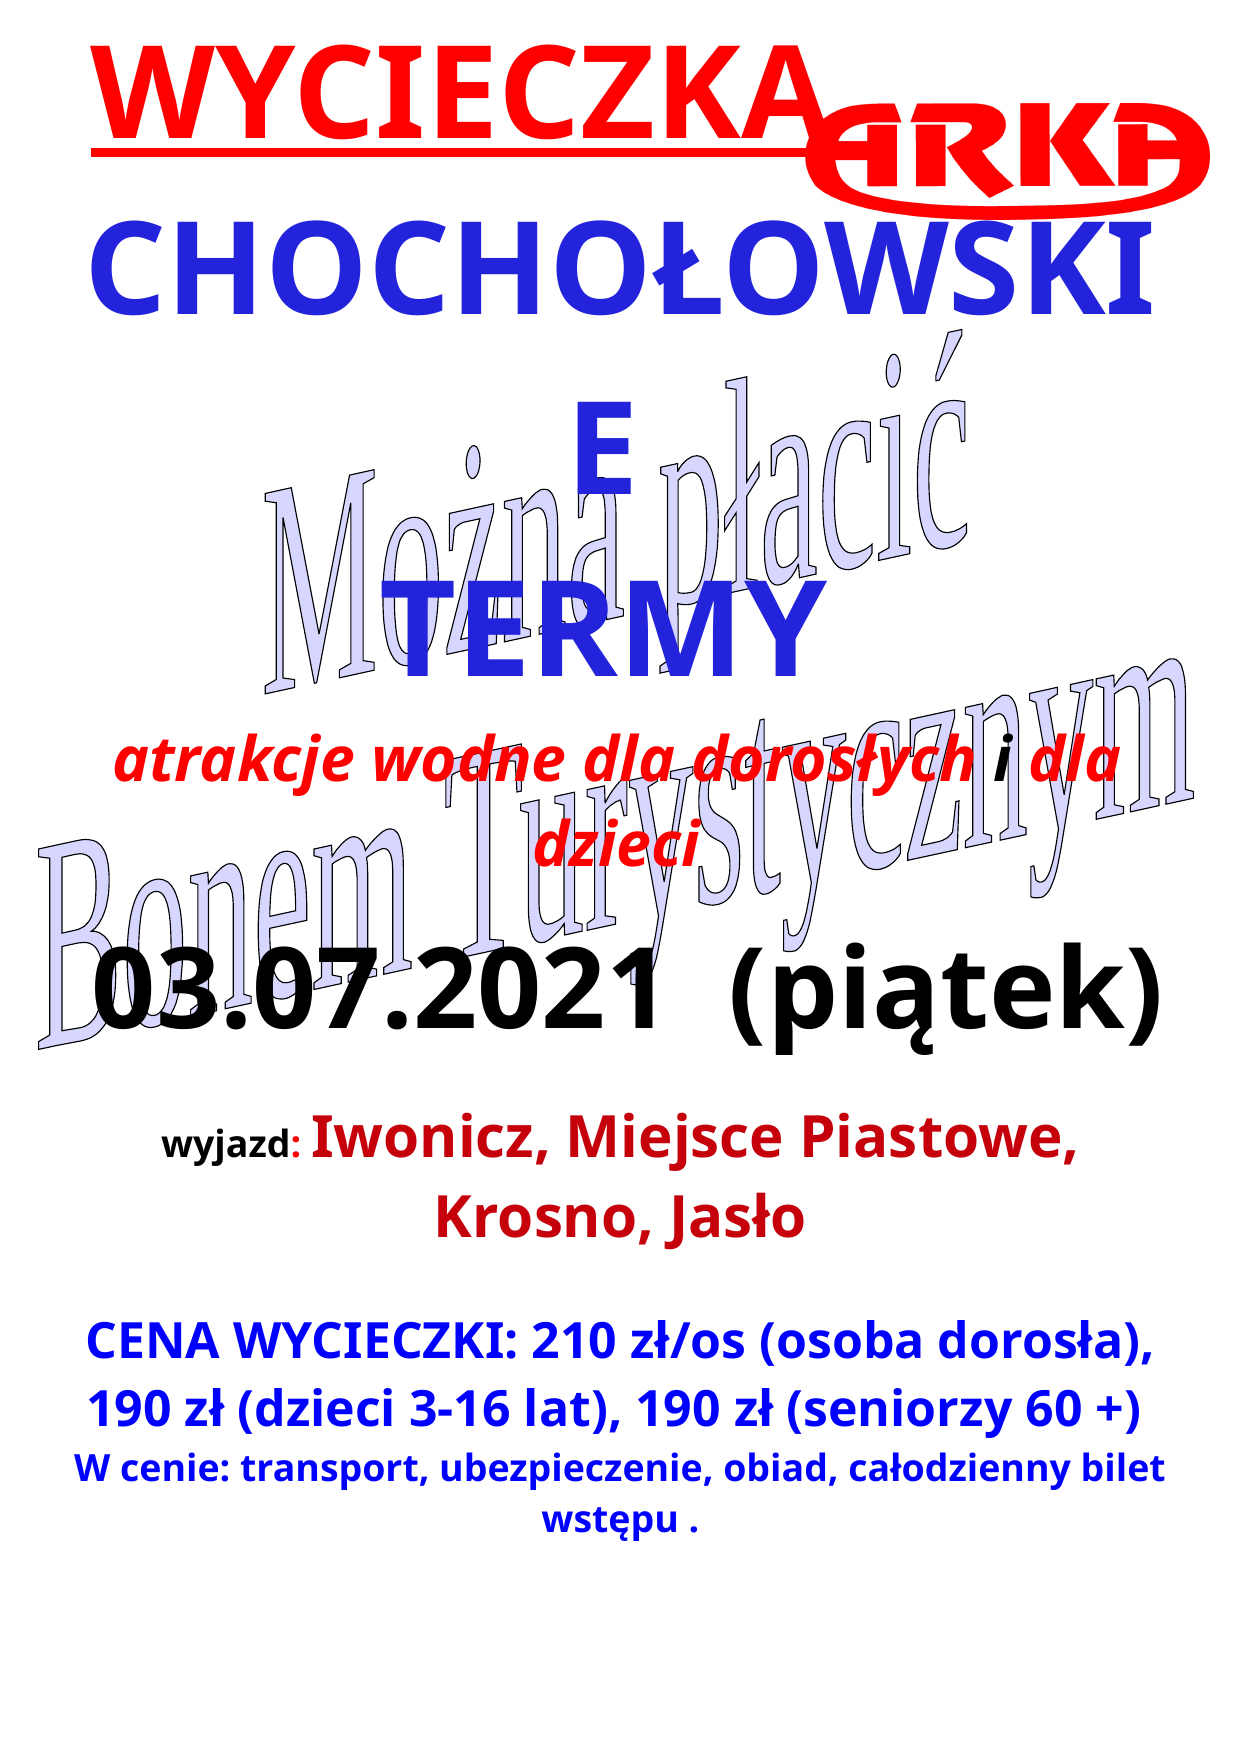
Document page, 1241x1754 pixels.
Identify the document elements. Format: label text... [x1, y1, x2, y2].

text atrakcje wodne dla dorosłych i dla dzieci [368, 850, 392, 885]
text CENA WYCIECZKI: 210 zł/os (osoba dorosła), 190 zł (dzieci 3-16 lat), 190 zł (seniorzy 60 +) [71, 1305, 1169, 1441]
text W cenie: transport, ubezpieczenie, obiad, całodzienny bilet wstępu . [71, 1441, 1169, 1543]
picture [805, 103, 1210, 220]
text wyjazd: Iwonicz, Miejsce Piastowe, Krosno, Jasło [71, 1095, 1169, 1254]
text WYCIECZKA [71, 0, 1169, 176]
text atrakcje wodne dla dorosłych i dla dzieci [71, 715, 923, 885]
text atrakcje wodne dla dorosłych i dla dzieci [818, 715, 1057, 885]
text CHOCHOŁOWSKIE [71, 176, 1169, 533]
text atrakcje wodne dla dorosłych i dla dzieci [649, 773, 678, 838]
text atrakcje wodne dla dorosłych i dla dzieci [606, 781, 652, 885]
text atrakcje wodne dla dorosłych i dla dzieci [1052, 715, 1075, 785]
text atrakcje wodne dla dorosłych i dla dzieci [1053, 715, 1169, 885]
text 03.07.2021 (piątek) [71, 908, 1169, 1061]
text TERMY [71, 533, 1169, 715]
text atrakcje wodne dla dorosłych i dla dzieci [709, 770, 754, 885]
text atrakcje wodne dla dorosłych i dla dzieci [670, 774, 729, 885]
text atrakcje wodne dla dorosłych i dla dzieci [765, 756, 810, 885]
